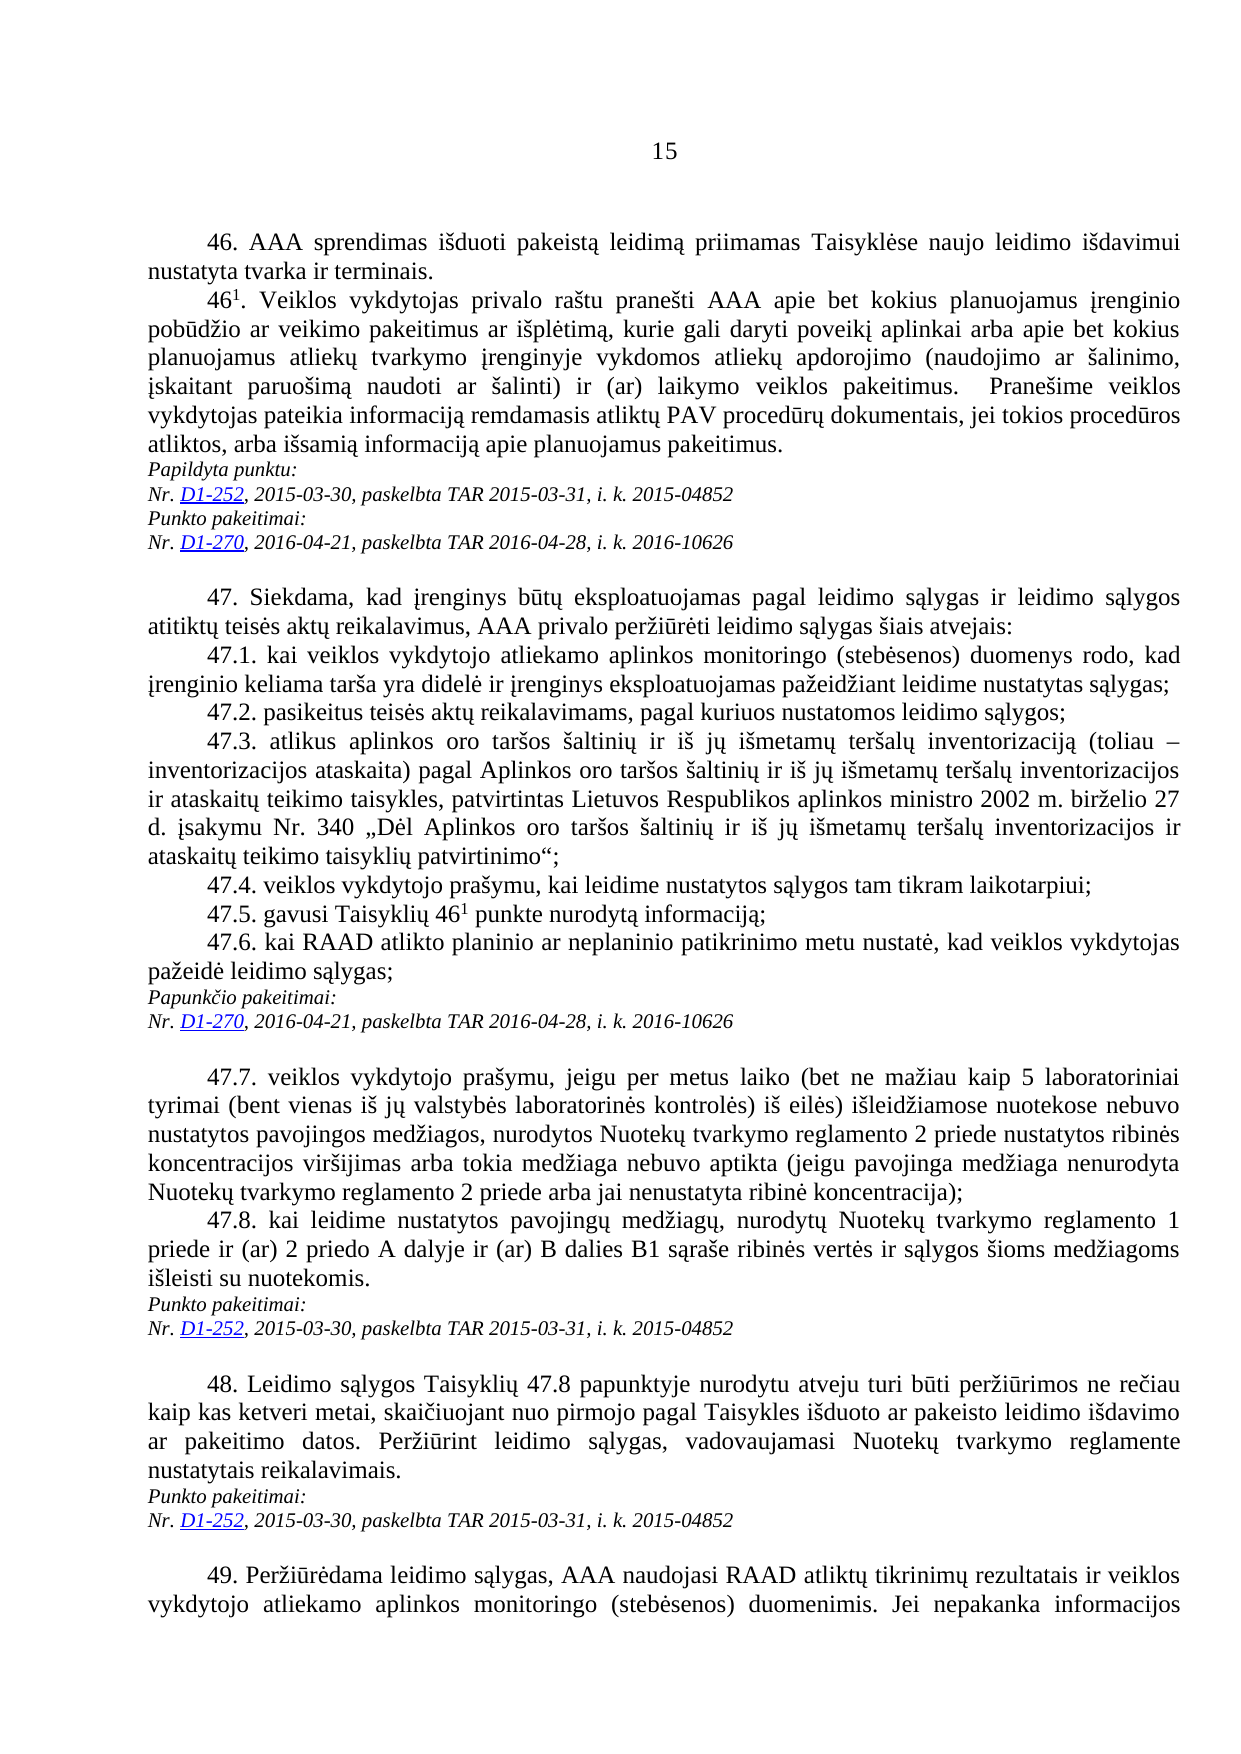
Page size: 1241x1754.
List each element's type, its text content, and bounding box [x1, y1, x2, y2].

text Punkto pakeitimai: [148, 1292, 1181, 1316]
text 47.7. veiklos vykdytojo prašymu, jeigu per metus laiko (bet ne mažiau kaip 5 laboratoriniai tyrimai (bent vienas iš jų valstybės laboratorinės kontrolės) iš eilės) išleidžiamose nuotekose nebuvo nustatytos pavojingos medžiagos, nurodytos Nuotekų tvarkymo reglamento 2 priede nustatytos ribinės koncentracijos viršijimas arba tokia medžiaga nebuvo aptikta (jeigu pavojinga medžiaga nenurodyta Nuotekų tvarkymo reglamento 2 priede arba jai nenustatyta ribinė koncentracija); [148, 1062, 1181, 1206]
text Papildyta punktu: [148, 457, 1181, 481]
text 47. Siekdama, kad įrenginys būtų eksploatuojamas pagal leidimo sąlygas ir leidimo sąlygos atitiktų teisės aktų reikalavimus, AAA privalo peržiūrėti leidimo sąlygas šiais atvejais: [148, 582, 1181, 640]
text 46. AAA sprendimas išduoti pakeistą leidimą priimamas Taisyklėse naujo leidimo išdavimui nustatyta tvarka ir terminais. [148, 227, 1181, 285]
text Nr. D1-252, 2015-03-30, paskelbta TAR 2015-03-31, i. k. 2015-04852 [148, 481, 1181, 506]
text 47.6. kai RAAD atlikto planinio ar neplaninio patikrinimo metu nustatė, kad veiklos vykdytojas pažeidė leidimo sąlygas; [148, 927, 1181, 985]
text 47.3. atlikus aplinkos oro taršos šaltinių ir iš jų išmetamų teršalų inventorizaciją (toliau – inventorizacijos ataskaita) pagal Aplinkos oro taršos šaltinių ir iš jų išmetamų teršalų inventorizacijos ir ataskaitų teikimo taisykles, patvirtintas Lietuvos Respublikos aplinkos ministro 2002 m. birželio 27 d. įsakymu Nr. 340 „Dėl Aplinkos oro taršos šaltinių ir iš jų išmetamų teršalų inventorizacijos ir ataskaitų teikimo taisyklių patvirtinimo“; [148, 726, 1181, 870]
text 47.4. veiklos vykdytojo prašymu, kai leidime nustatytos sąlygos tam tikram laikotarpiui; [148, 870, 1181, 899]
text 47.8. kai leidime nustatytos pavojingų medžiagų, nurodytų Nuotekų tvarkymo reglamento 1 priede ir (ar) 2 priedo A dalyje ir (ar) B dalies B1 sąraše ribinės vertės ir sąlygos šioms medžiagoms išleisti su nuotekomis. [148, 1206, 1181, 1292]
text 47.2. pasikeitus teisės aktų reikalavimams, pagal kuriuos nustatomos leidimo sąlygos; [148, 697, 1181, 726]
text 461. Veiklos vykdytojas privalo raštu pranešti AAA apie bet kokius planuojamus įrenginio pobūdžio ar veikimo pakeitimus ar išplėtimą, kurie gali daryti poveikį aplinkai arba apie bet kokius planuojamus atliekų tvarkymo įrenginyje vykdomos atliekų apdorojimo (naudojimo ar šalinimo, įskaitant paruošimą naudoti ar šalinti) ir (ar) laikymo veiklos pakeitimus. Pranešime veiklos vykdytojas pateikia informaciją remdamasis atliktų PAV procedūrų dokumentais, jei tokios procedūros atliktos, arba išsamią informaciją apie planuojamus pakeitimus. [148, 285, 1181, 457]
text Nr. D1-270, 2016-04-21, paskelbta TAR 2016-04-28, i. k. 2016-10626 [148, 1009, 1181, 1033]
text Punkto pakeitimai: [148, 506, 1181, 529]
text 49. Peržiūrėdama leidimo sąlygas, AAA naudojasi RAAD atliktų tikrinimų rezultatais ir veiklos vykdytojo atliekamo aplinkos monitoringo (stebėsenos) duomenimis. Jei nepakanka informacijos [148, 1561, 1181, 1618]
text Nr. D1-252, 2015-03-30, paskelbta TAR 2015-03-31, i. k. 2015-04852 [148, 1316, 1181, 1340]
text Punkto pakeitimai: [148, 1484, 1181, 1508]
text 47.5. gavusi Taisyklių 461 punkte nurodytą informaciją; [148, 899, 1181, 927]
text 47.1. kai veiklos vykdytojo atliekamo aplinkos monitoringo (stebėsenos) duomenys rodo, kad įrenginio keliama tarša yra didelė ir įrenginys eksploatuojamas pažeidžiant leidime nustatytas sąlygas; [148, 640, 1181, 697]
text Nr. D1-252, 2015-03-30, paskelbta TAR 2015-03-31, i. k. 2015-04852 [148, 1508, 1181, 1532]
text 48. Leidimo sąlygos Taisyklių 47.8 papunktyje nurodytu atveju turi būti peržiūrimos ne rečiau kaip kas ketveri metai, skaičiuojant nuo pirmojo pagal Taisykles išduoto ar pakeisto leidimo išdavimo ar pakeitimo datos. Peržiūrint leidimo sąlygas, vadovaujamasi Nuotekų tvarkymo reglamente nustatytais reikalavimais. [148, 1369, 1181, 1484]
text Papunkčio pakeitimai: [148, 985, 1181, 1009]
text Nr. D1-270, 2016-04-21, paskelbta TAR 2016-04-28, i. k. 2016-10626 [148, 529, 1181, 554]
